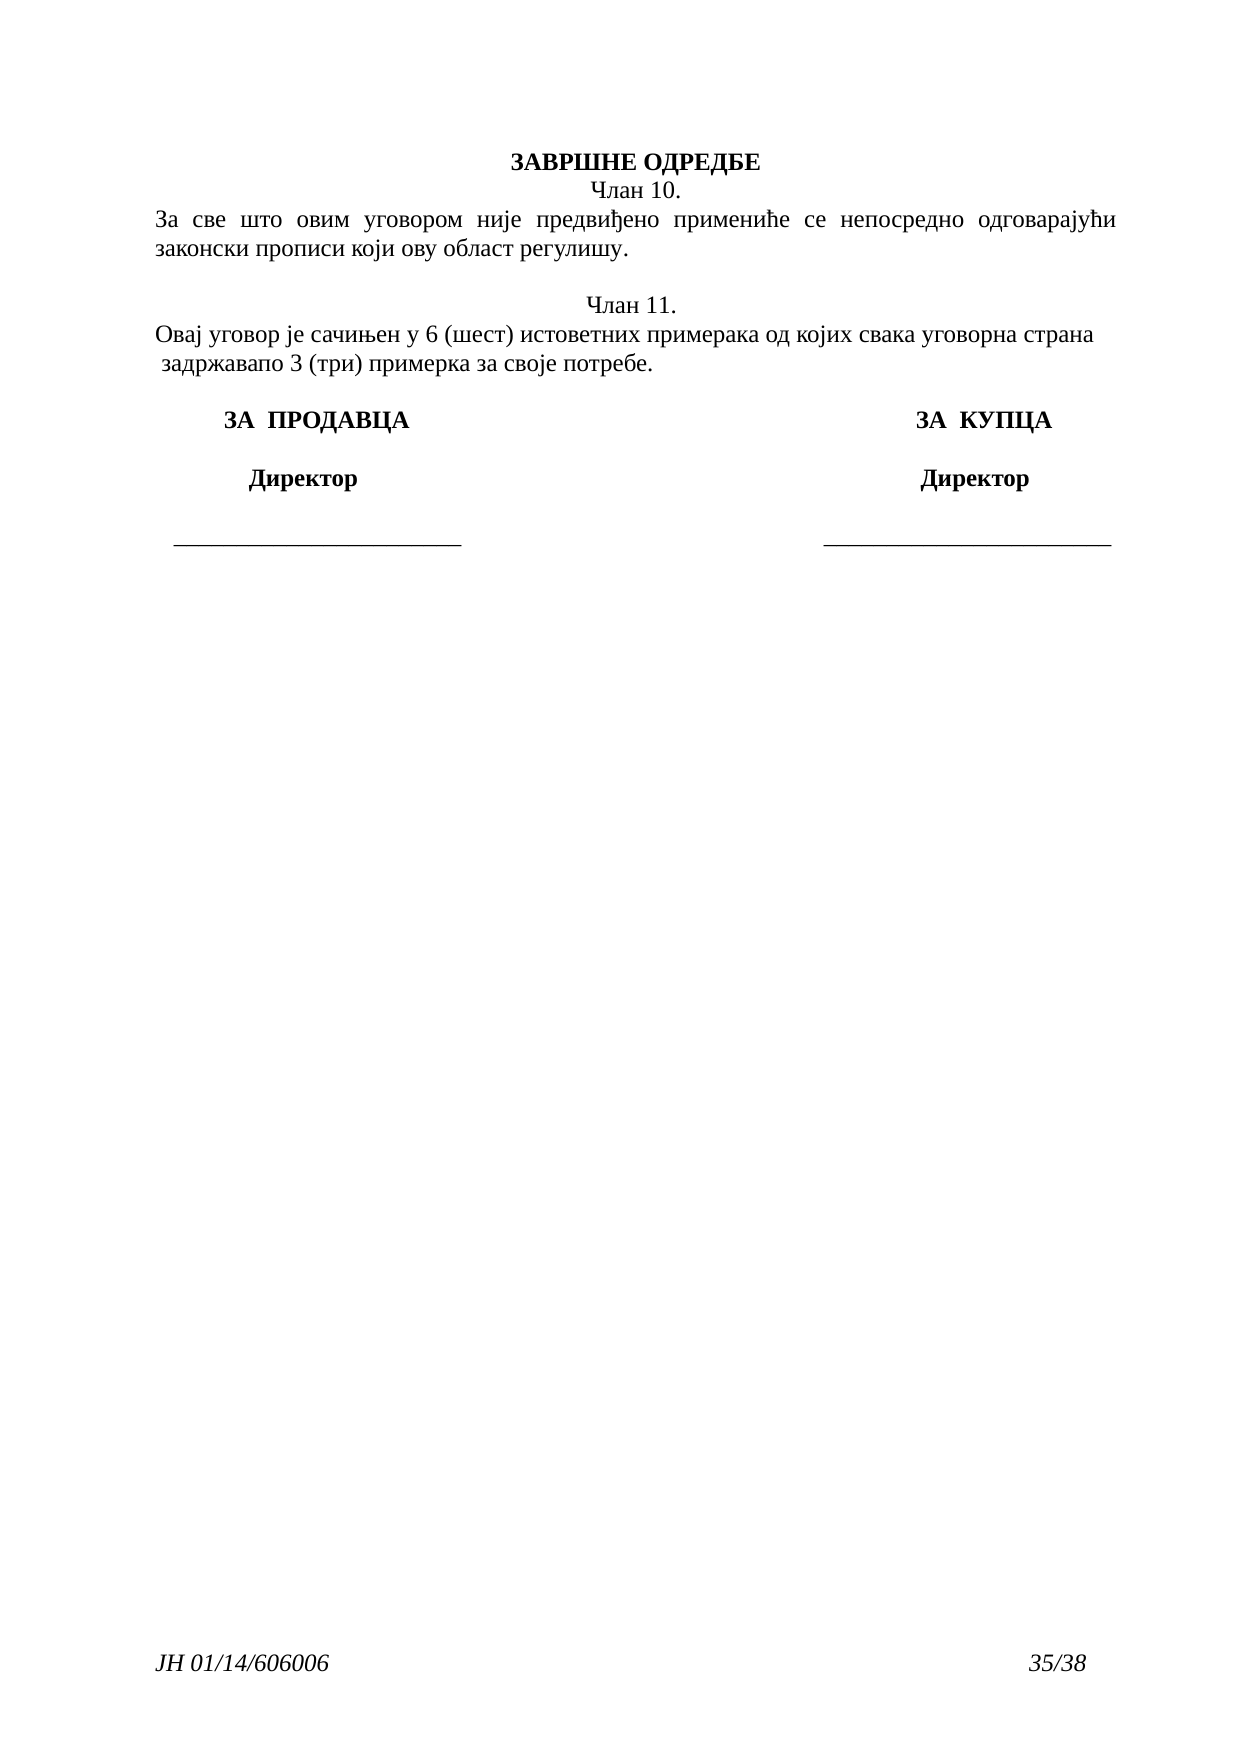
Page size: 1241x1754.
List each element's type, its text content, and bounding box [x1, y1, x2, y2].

text За све што овим уговором није предвиђено примениће се непосредно одговарајући законски прописи који ову област регулишу. [155, 204, 1117, 262]
text _______________________ _______________________ [155, 521, 1117, 549]
text задржавапо 3 (три) примерка за своје потребе. [155, 348, 1117, 377]
text Директор Директор [155, 463, 1117, 492]
text Члан 10. [155, 176, 1117, 204]
text Овај уговор је сачињен у 6 (шест) истоветних примерака од којих свака уговорна страна [155, 319, 1117, 348]
text ЗАВРШНЕ ОДРЕДБЕ [155, 147, 1117, 176]
text Члан 11. [155, 291, 1117, 319]
text ЗА ПРОДАВЦА ЗА КУПЦА [155, 406, 1117, 434]
